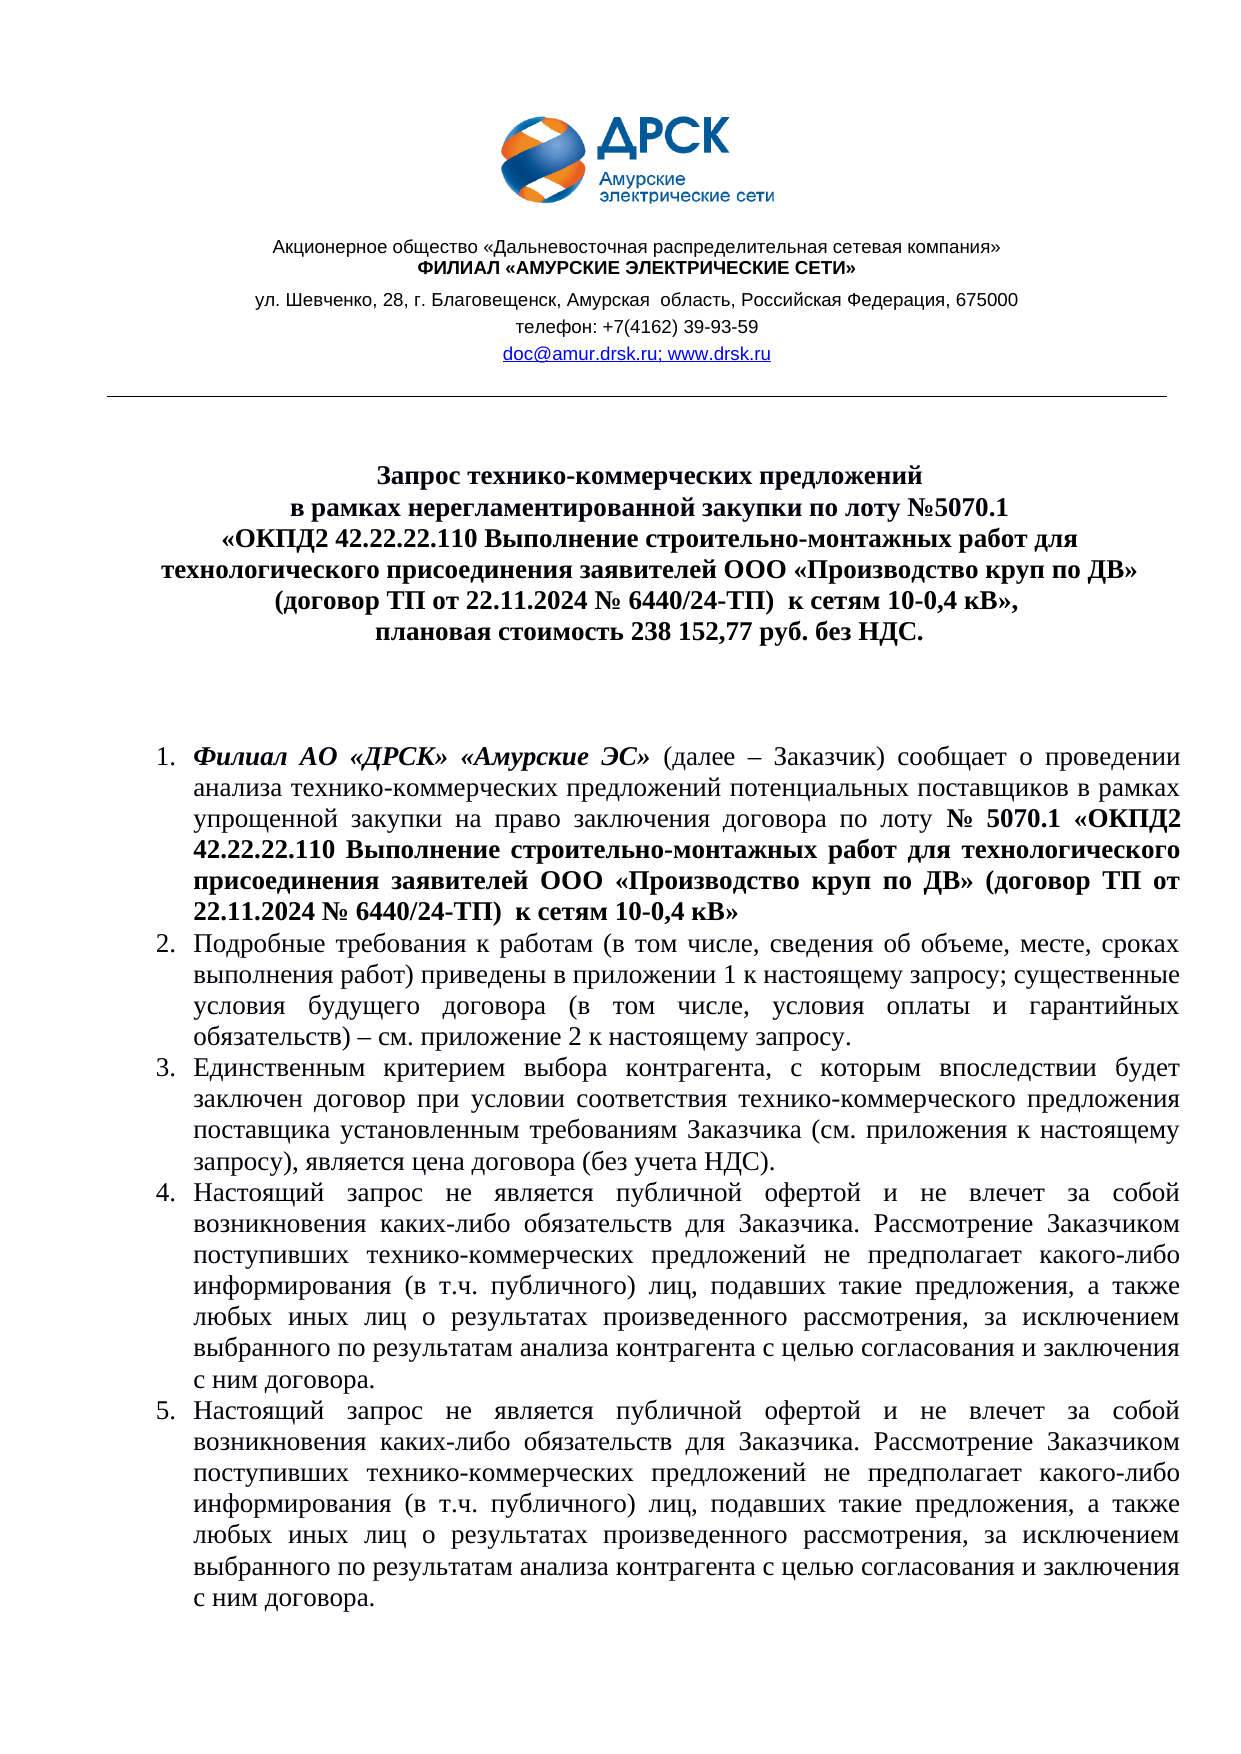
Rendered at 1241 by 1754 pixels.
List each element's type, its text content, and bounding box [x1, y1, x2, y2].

table_cell телефон: +7(4162) 39-93-59 [107, 312, 1167, 341]
table_header Акционерное общество «Дальневосточная распределительная сетевая компания» ФИЛИАЛ «АМУРСКИЕ ЭЛЕКТРИЧЕСКИЕ СЕТИ» [107, 236, 1167, 280]
list Филиал АО «ДРСК» «Амурские ЭС» (далее – Заказчик) сообщает о проведении анализа технико-коммерческих предложений потенциальных поставщиков в рамках упрощенной закупки на право заключения договора по лоту № 5070.1 «ОКПД2 42.22.22.110 Выполнение строительно-монтажных работ для технологического присоединения заявителей ООО «Производство круп по ДВ» (договор ТП от 22.11.2024 № 6440/24-ТП) к сетям 10-0,4 кВ» [156, 740, 1181, 927]
picture [660, 137, 774, 205]
table_cell [107, 280, 1167, 288]
list Единственным критерием выбора контрагента, с которым впоследствии будет заключен договор при условии соответствия технико-коммерческого предложения поставщика установленным требованиям Заказчика (см. приложения к настоящему запросу), является цена договора (без учета НДС). [156, 1051, 1181, 1176]
table_cell ул. Шевченко, 28, г. Благовещенск, Амурская область, Российская Федерация, 675000 [107, 288, 1167, 312]
text плановая стоимость 238 152,77 руб. без НДС. [118, 615, 1181, 646]
text в рамках нерегламентированной закупки по лоту №5070.1 «ОКПД2 42.22.22.110 Выполнение строительно-монтажных работ для технологического присоединения заявителей ООО «Производство круп по ДВ» (договор ТП от 22.11.2024 № 6440/24-ТП) к сетям 10-0,4 кВ», [118, 491, 1181, 615]
list Подробные требования к работам (в том числе, сведения об объеме, месте, сроках выполнения работ) приведены в приложении 1 к настоящему запросу; существенные условия будущего договора (в том числе, условия оплаты и гарантийных обязательств) – см. приложение 2 к настоящему запросу. [156, 927, 1181, 1051]
list Настоящий запрос не является публичной офертой и не влечет за собой возникновения каких-либо обязательств для Заказчика. Рассмотрение Заказчиком поступивших технико-коммерческих предложений не предполагает какого-либо информирования (в т.ч. публичного) лиц, подавших такие предложения, а также любых иных лиц о результатах произведенного рассмотрения, за исключением выбранного по результатам анализа контрагента с целью согласования и заключения с ним договора. [156, 1394, 1181, 1612]
text Запрос технико-коммерческих предложений [118, 459, 1181, 491]
table_cell [107, 365, 1167, 396]
table_cell doc@amur.drsk.ru; www.drsk.ru [107, 341, 1167, 365]
list Настоящий запрос не является публичной офертой и не влечет за собой возникновения каких-либо обязательств для Заказчика. Рассмотрение Заказчиком поступивших технико-коммерческих предложений не предполагает какого-либо информирования (в т.ч. публичного) лиц, подавших такие предложения, а также любых иных лиц о результатах произведенного рассмотрения, за исключением выбранного по результатам анализа контрагента с целью согласования и заключения с ним договора. [156, 1176, 1181, 1394]
